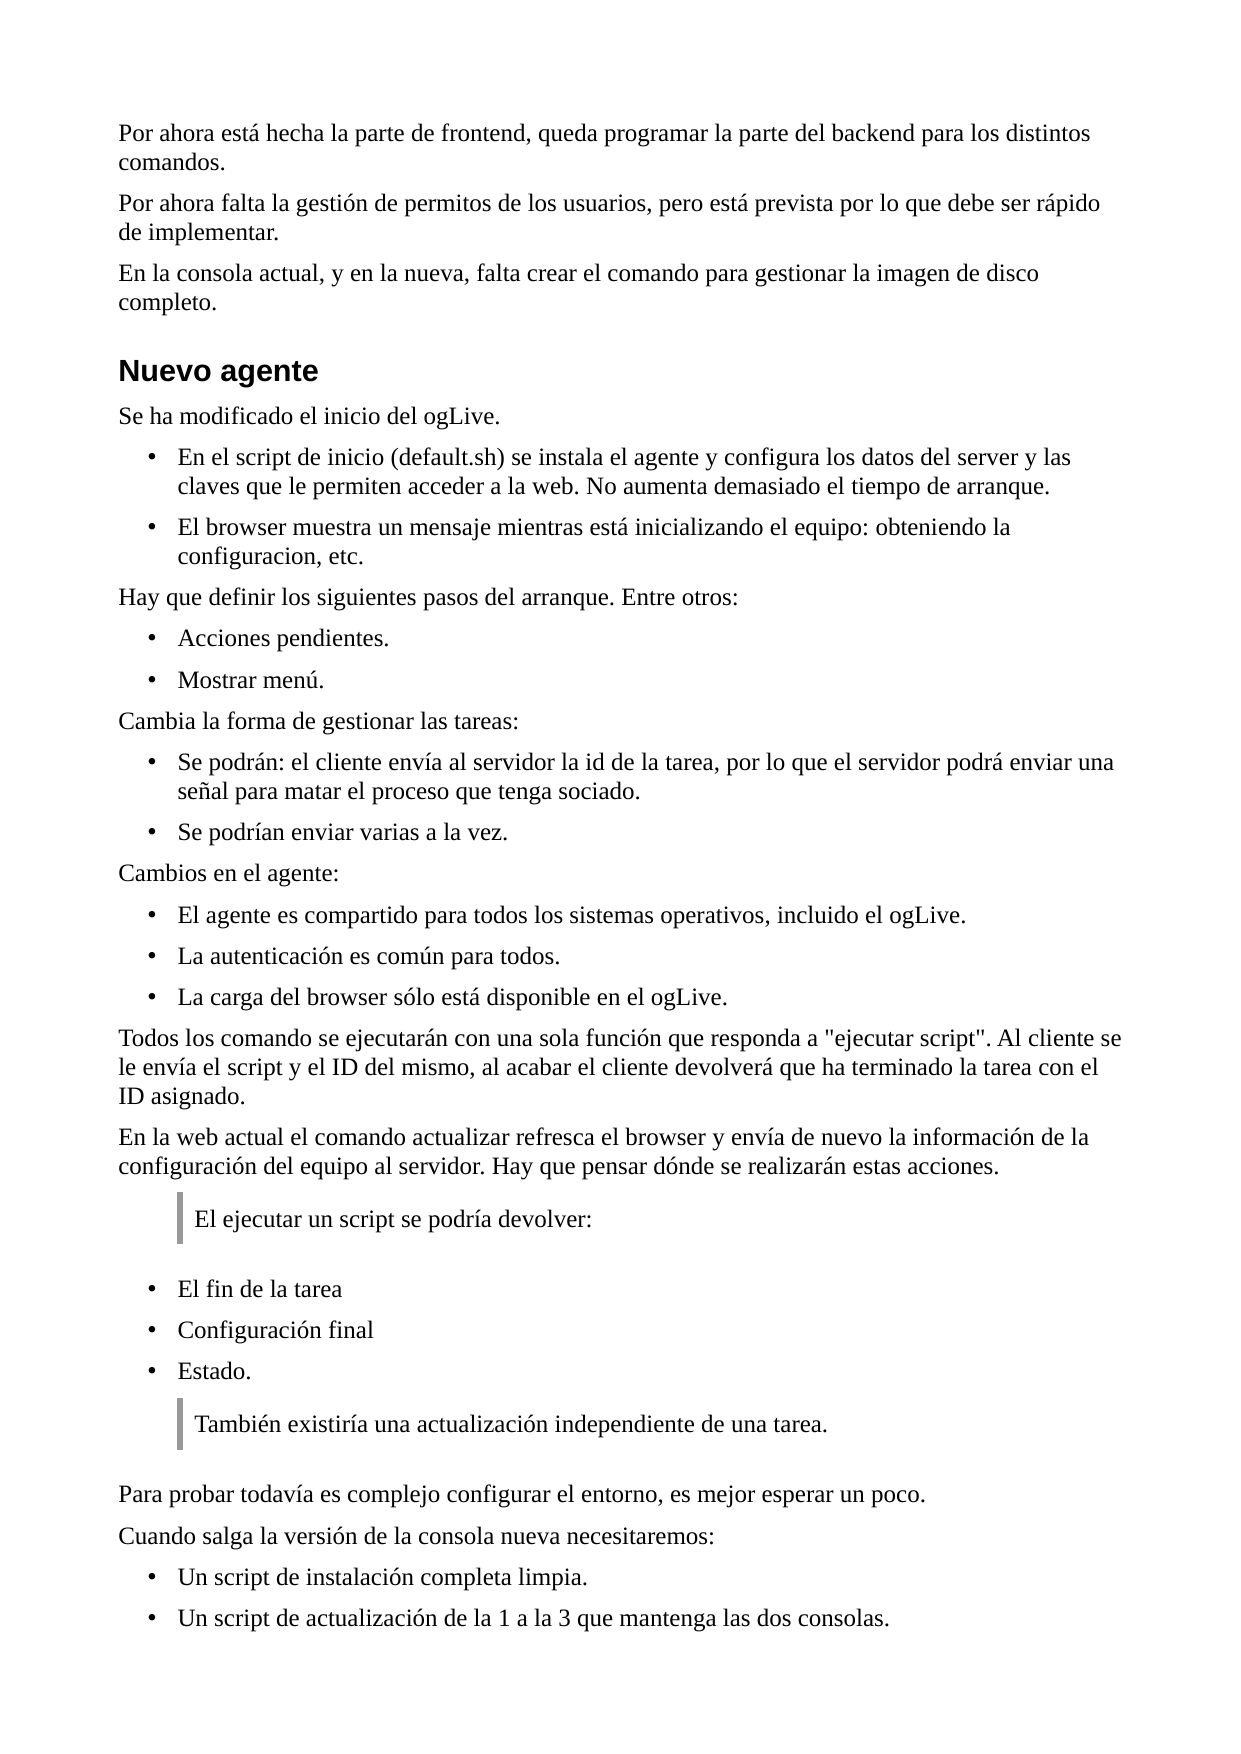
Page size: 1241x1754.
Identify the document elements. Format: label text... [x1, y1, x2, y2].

list Acciones pendientes. [148, 623, 1122, 652]
list En el script de inicio (default.sh) se instala el agente y configura los datos del server y las claves que le permiten acceder a la web. No aumenta demasiado el tiempo de arranque. [148, 442, 1122, 500]
text Se ha modificado el inicio del ogLive. [118, 401, 1122, 430]
list Se podrían enviar varias a la vez. [148, 817, 1122, 846]
text En la consola actual, y en la nueva, falta crear el comando para gestionar la imagen de disco completo. [118, 258, 1122, 316]
subtitle Nuevo agente [118, 353, 1122, 388]
list Se podrán: el cliente envía al servidor la id de la tarea, por lo que el servidor podrá enviar una señal para matar el proceso que tenga sociado. [148, 747, 1122, 805]
list El browser muestra un mensaje mientras está inicializando el equipo: obteniendo la configuracion, etc. [148, 512, 1122, 570]
text Por ahora está hecha la parte de frontend, queda programar la parte del backend para los distintos comandos. [118, 118, 1122, 176]
list El agente es compartido para todos los sistemas operativos, incluido el ogLive. [148, 900, 1122, 928]
text Cambios en el agente: [118, 858, 1122, 887]
list Mostrar menú. [148, 665, 1122, 693]
text Cuando salga la versión de la consola nueva necesitaremos: [118, 1521, 1122, 1549]
text Hay que definir los siguientes pasos del arranque. Entre otros: [118, 582, 1122, 611]
text También existiría una actualización independiente de una tarea. [183, 1398, 1063, 1450]
list El fin de la tarea [148, 1274, 1122, 1303]
text Para probar todavía es complejo configurar el entorno, es mejor esperar un poco. [118, 1479, 1122, 1508]
text El ejecutar un script se podría devolver: [183, 1192, 1063, 1244]
text Todos los comando se ejecutarán con una sola función que responda a "ejecutar script". Al cliente se le envía el script y el ID del mismo, al acabar el cliente devolverá que ha terminado la tarea con el ID asignado. [118, 1023, 1122, 1110]
list La carga del browser sólo está disponible en el ogLive. [148, 982, 1122, 1011]
list Configuración final [148, 1315, 1122, 1344]
text Cambia la forma de gestionar las tareas: [118, 706, 1122, 735]
list Un script de instalación completa limpia. [148, 1562, 1122, 1591]
text En la web actual el comando actualizar refresca el browser y envía de nuevo la información de la configuración del equipo al servidor. Hay que pensar dónde se realizarán estas acciones. [118, 1122, 1122, 1180]
list Un script de actualización de la 1 a la 3 que mantenga las dos consolas. [148, 1603, 1122, 1632]
list Estado. [148, 1356, 1122, 1385]
text Por ahora falta la gestión de permitos de los usuarios, pero está prevista por lo que debe ser rápido de implementar. [118, 188, 1122, 246]
list La autenticación es común para todos. [148, 941, 1122, 970]
